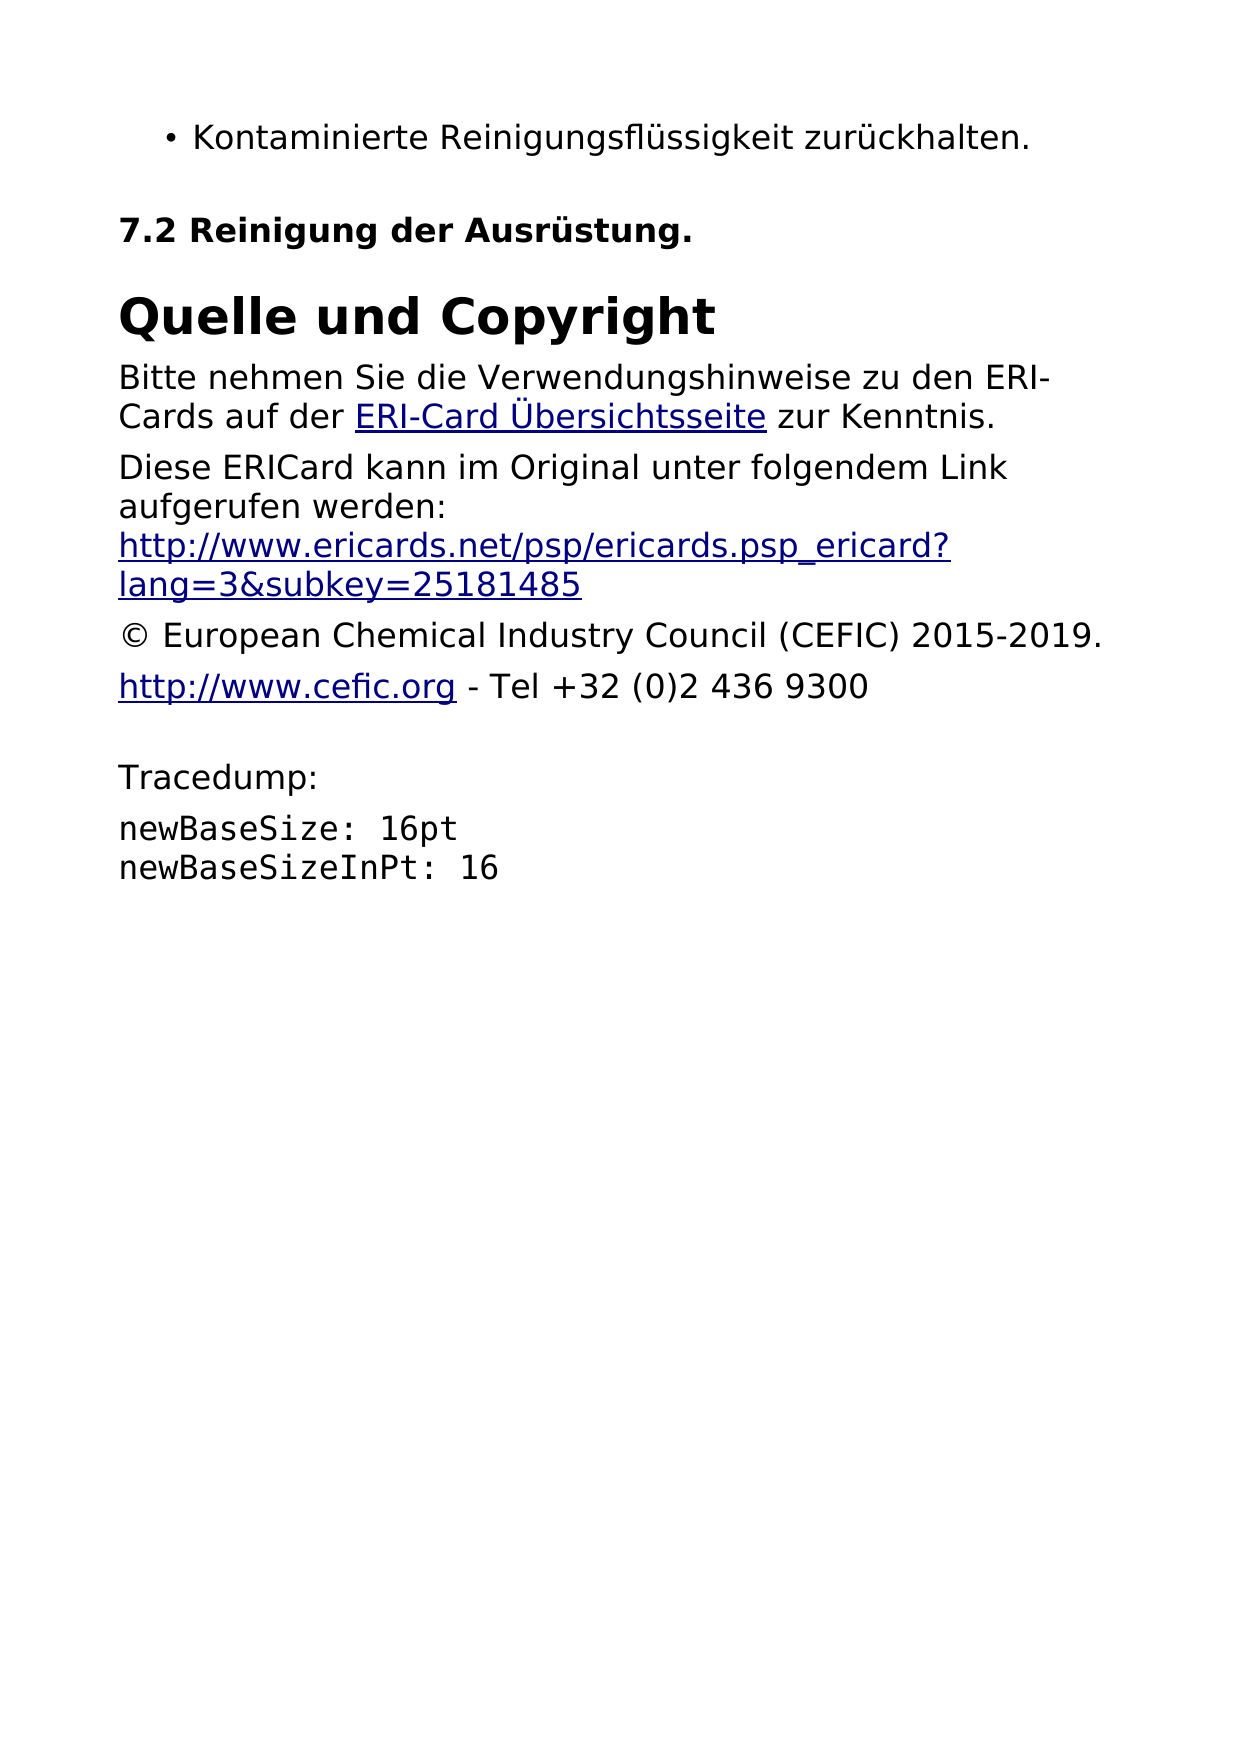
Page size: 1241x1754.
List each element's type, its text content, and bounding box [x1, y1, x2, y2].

text Tracedump: [118, 719, 1122, 797]
text © European Chemical Industry Council (CEFIC) 2015-2019. [118, 617, 1122, 656]
text Diese ERICard kann im Original unter folgendem Link aufgerufen werden: http://www.ericards.net/psp/ericards.psp_ericard?lang=3&subkey=25181485 [118, 449, 1122, 604]
subtitle 7.2 Reinigung der Ausrüstung. [118, 211, 1122, 250]
list Kontaminierte Reinigungsflüssigkeit zurückhalten. [177, 118, 1122, 157]
text http://www.cefic.org - Tel +32 (0)2 436 9300 [118, 668, 1122, 707]
text newBaseSize: 16pt newBaseSizeInPt: 16 [118, 809, 1122, 887]
text Bitte nehmen Sie die Verwendungshinweise zu den ERI-Cards auf der ERI-Card Übersichtsseite zur Kenntnis. [118, 358, 1122, 436]
subtitle Quelle und Copyright [118, 288, 1122, 346]
